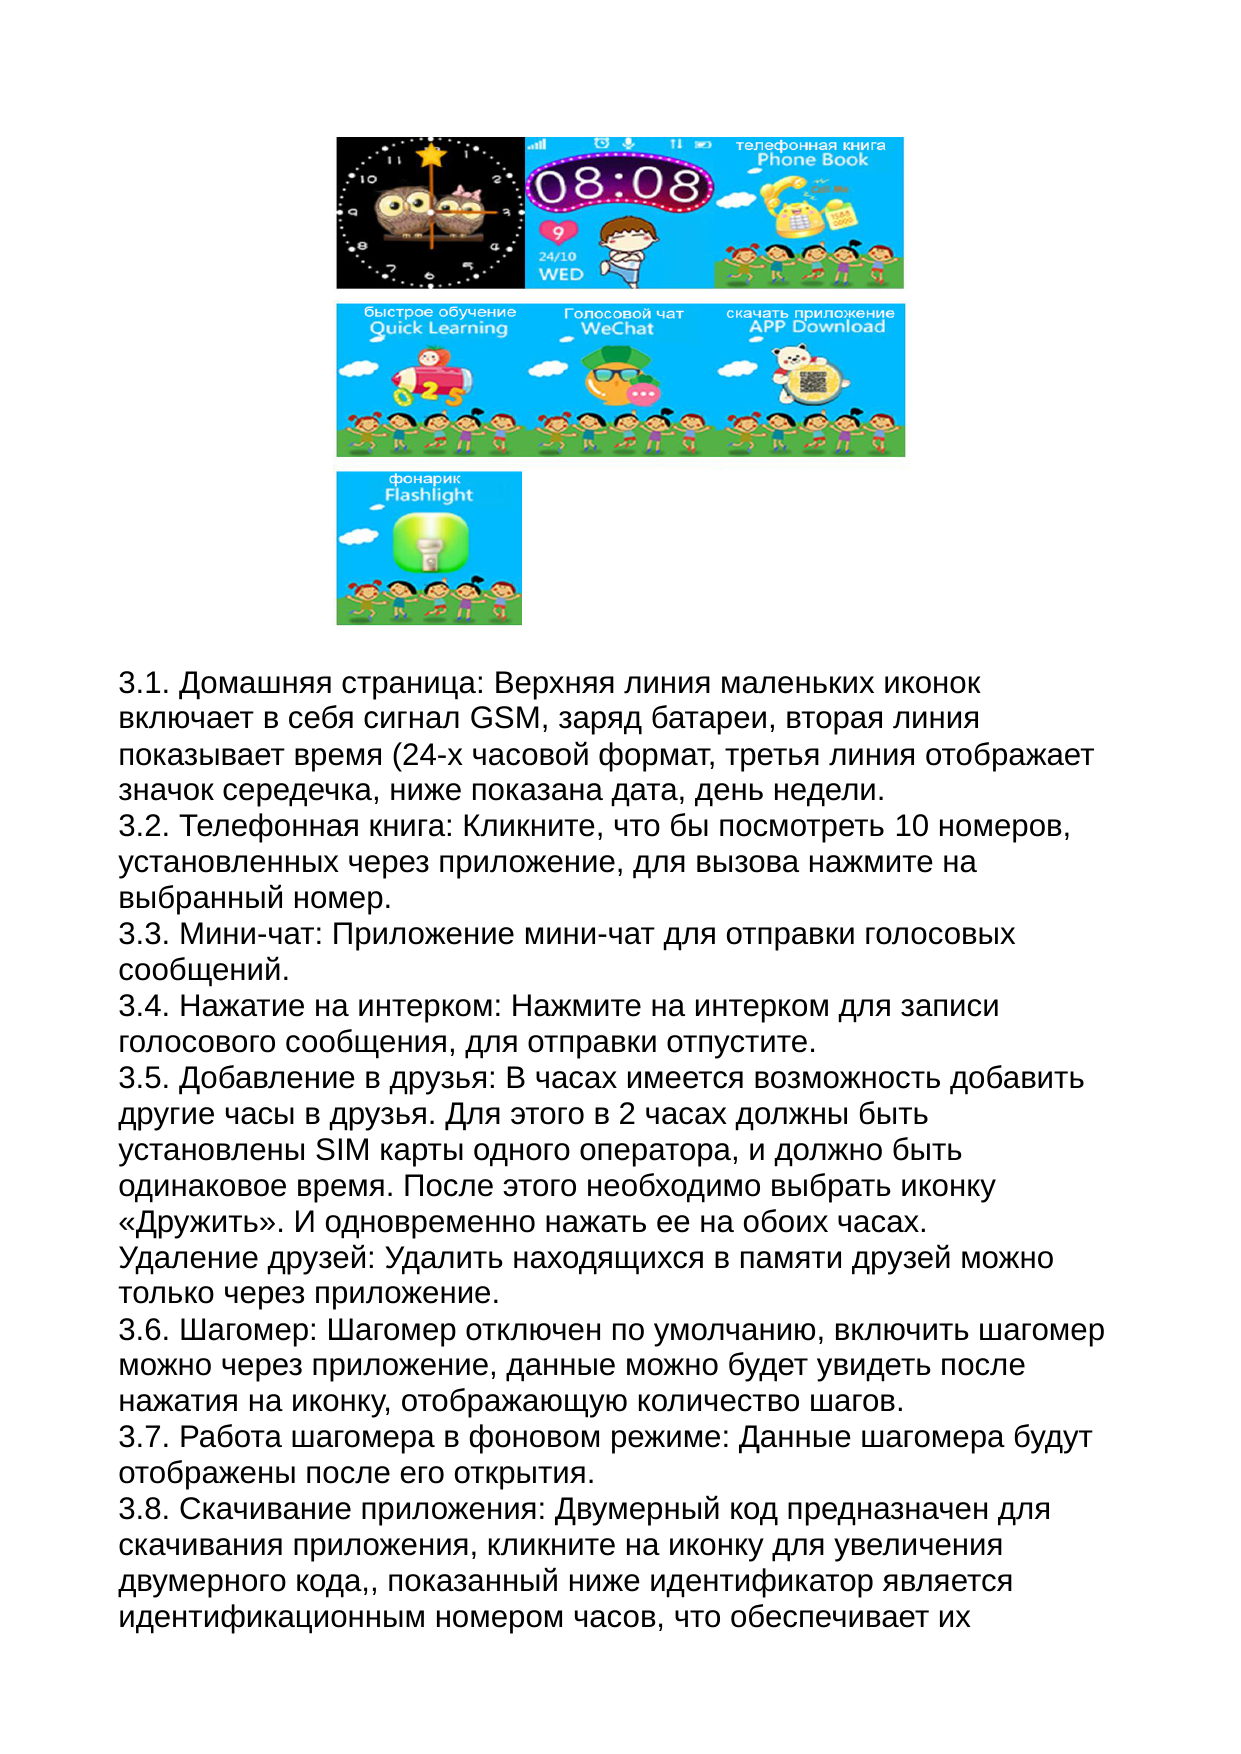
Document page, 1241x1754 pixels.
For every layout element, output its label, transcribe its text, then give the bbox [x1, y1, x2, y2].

text 3.5. Добавление в друзья: В часах имеется возможность добавить другие часы в друзья. Для этого в 2 часах должны быть установлены SIM карты одного оператора, и должно быть одинаковое время. После этого необходимо выбрать иконку «Дружить». И одновременно нажать ее на обоих часах. [118, 1059, 1122, 1239]
text 3.2. Телефонная книга: Кликните, что бы посмотреть 10 номеров, установленных через приложение, для вызова нажмите на выбранный номер. [118, 807, 1122, 915]
picture [297, 130, 944, 627]
text 3.4. Нажатие на интерком: Нажмите на интерком для записи голосового сообщения, для отправки отпустите. [118, 987, 1122, 1059]
text 3.1. Домашняя страница: Верхняя линия маленьких иконок включает в себя сигнал GSM, заряд батареи, вторая линия показывает время (24-х часовой формат, третья линия отображает значок середечка, ниже показана дата, день недели. [118, 664, 1122, 807]
text 3.8. Скачивание приложения: Двумерный код предназначен для скачивания приложения, кликните на иконку для увеличения двумерного кода,, показанный ниже идентификатор является идентификационным номером часов, что обеспечивает их [118, 1490, 1122, 1634]
text 3.7. Работа шагомера в фоновом режиме: Данные шагомера будут отображены после его открытия. [118, 1418, 1122, 1490]
text 3.3. Мини-чат: Приложение мини-чат для отправки голосовых сообщений. [118, 915, 1122, 987]
text Удаление друзей: Удалить находящихся в памяти друзей можно только через приложение. [118, 1239, 1122, 1311]
text 3.6. Шагомер: Шагомер отключен по умолчанию, включить шагомер можно через приложение, данные можно будет увидеть после нажатия на иконку, отображающую количество шагов. [118, 1311, 1122, 1418]
